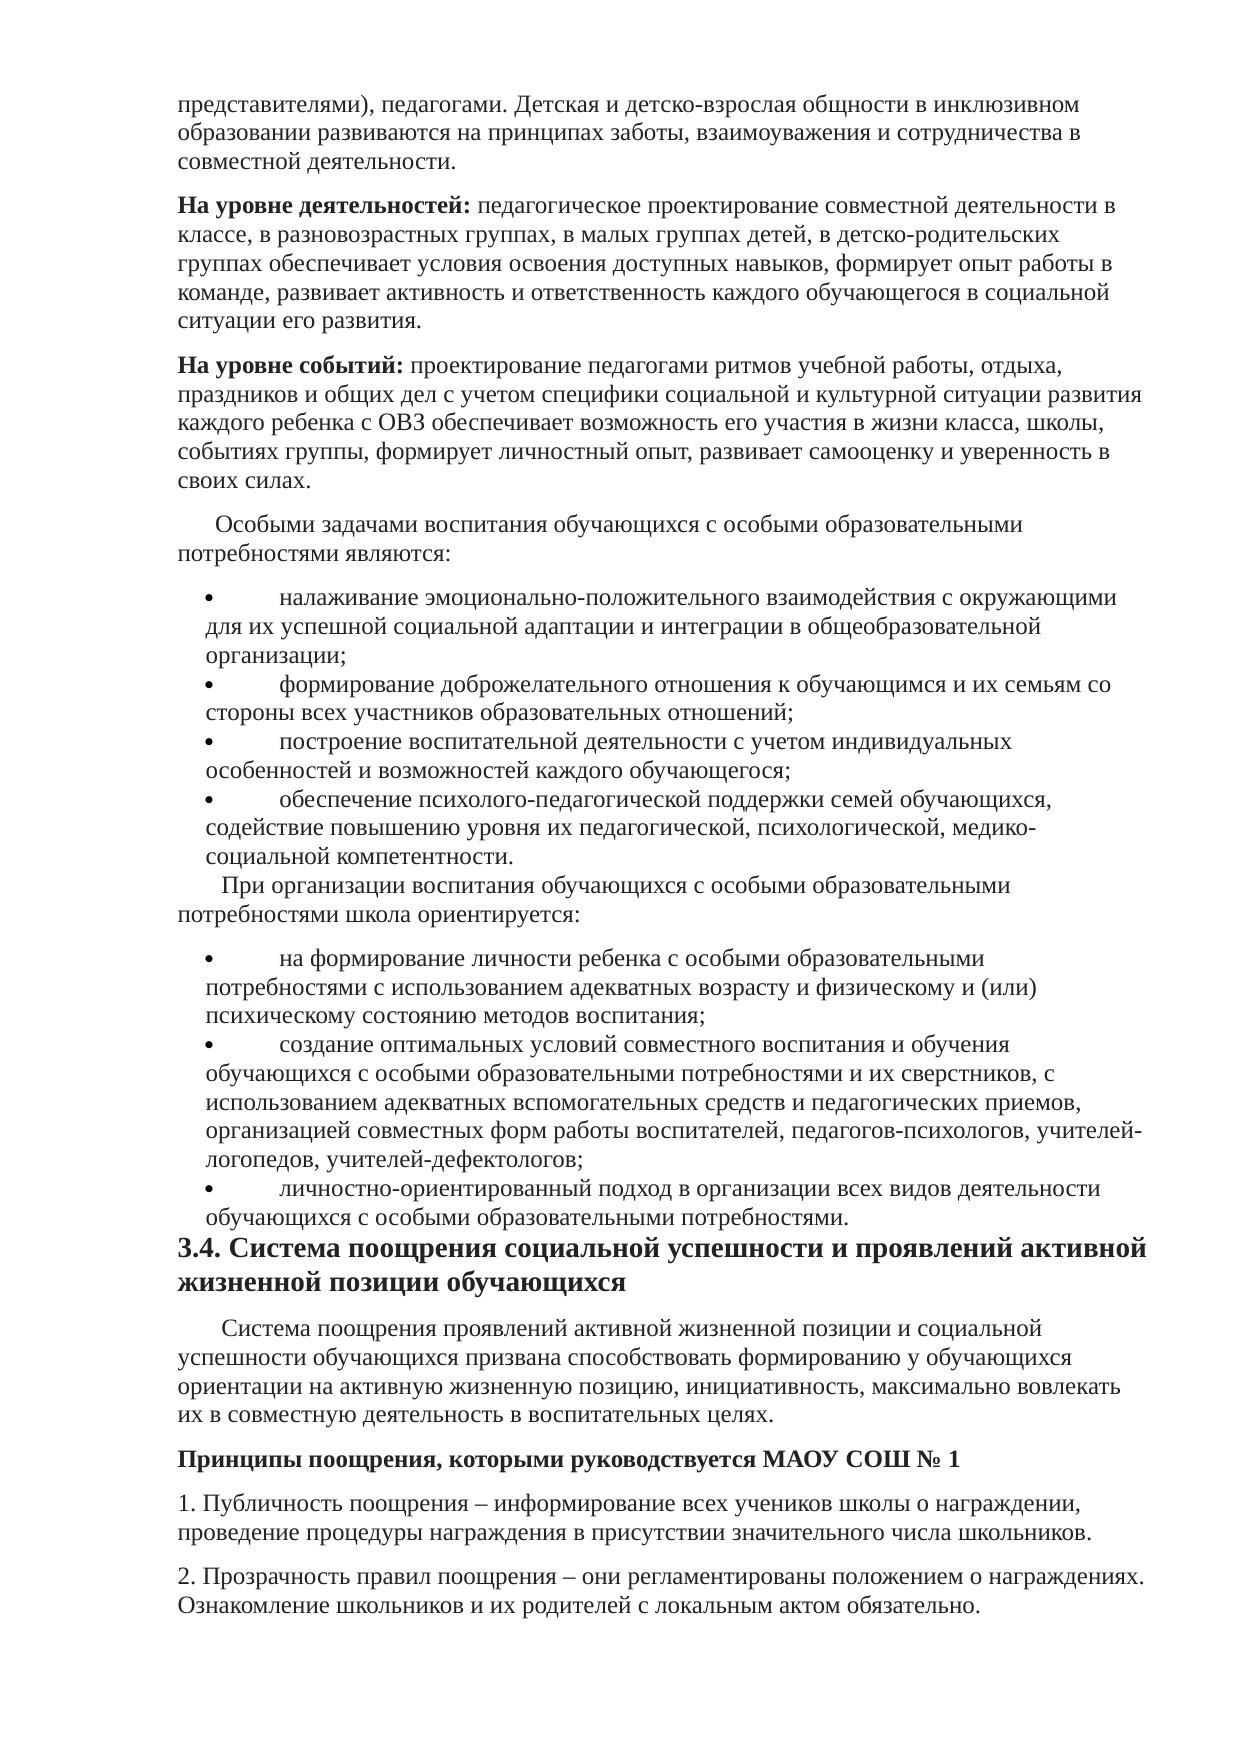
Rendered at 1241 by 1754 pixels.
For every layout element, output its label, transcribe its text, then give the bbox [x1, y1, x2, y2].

text На уровне событий: проектирование педагогами ритмов учебной работы, отдыха, праздников и общих дел с учетом специфики социальной и культурной ситуации развития каждого ребенка с ОВЗ обеспечивает возможность его участия в жизни класса, школы, событиях группы, формирует личностный опыт, развивает самооценку и уверенность в своих силах. [177, 350, 1152, 494]
list построение воспитательной деятельности с учетом индивидуальных особенностей и возможностей каждого обучающегося; [205, 726, 1152, 784]
text представителями), педагогами. Детская и детско-взрослая общности в инклюзивном образовании развиваются на принципах заботы, взаимоуважения и сотрудничества в совместной деятельности. [177, 89, 1152, 175]
list личностно-ориентированный подход в организации всех видов деятельности обучающихся с особыми образовательными потребностями. [205, 1173, 1152, 1231]
text При организации воспитания обучающихся с особыми образовательными потребностями школа ориентируется: [177, 870, 1152, 927]
list формирование доброжелательного отношения к обучающимся и их семьям со стороны всех участников образовательных отношений; [205, 669, 1152, 726]
list обеспечение психолого-педагогической поддержки семей обучающихся, содействие повышению уровня их педагогической, психологической, медико-социальной компетентности. [205, 784, 1152, 870]
text Особыми задачами воспитания обучающихся с особыми образовательными потребностями являются: [177, 509, 1152, 567]
list на формирование личности ребенка с особыми образовательными потребностями с использованием адекватных возрасту и физическому и (или) психическому состоянию методов воспитания; [205, 943, 1152, 1029]
text На уровне деятельностей: педагогическое проектирование совместной деятельности в классе, в разновозрастных группах, в малых группах детей, в детско-родительских группах обеспечивает условия освоения доступных навыков, формирует опыт работы в команде, развивает активность и ответственность каждого обучающегося в социальной ситуации его развития. [177, 191, 1152, 334]
text 1. Публичность поощрения – информирование всех учеников школы о награждении, проведение процедуры награждения в присутствии значительного числа школьников. [177, 1488, 1152, 1546]
text 3.4. Система поощрения социальной успешности и проявлений активной жизненной позиции обучающихся [177, 1231, 1152, 1298]
text Принципы поощрения, которыми руководствуется МАОУ СОШ № 1 [177, 1444, 1152, 1473]
text 2. Прозрачность правил поощрения – они регламентированы положением о награждениях. Ознакомление школьников и их родителей с локальным актом обязательно. [177, 1561, 1152, 1619]
list создание оптимальных условий совместного воспитания и обучения обучающихся с особыми образовательными потребностями и их сверстников, с использованием адекватных вспомогательных средств и педагогических приемов, организацией совместных форм работы воспитателей, педагогов-психологов, учителей-логопедов, учителей-дефектологов; [205, 1029, 1152, 1173]
list налаживание эмоционально-положительного взаимодействия с окружающими для их успешной социальной адаптации и интеграции в общеобразовательной организации; [205, 582, 1152, 669]
text Система поощрения проявлений активной жизненной позиции и социальной успешности обучающихся призвана способствовать формированию у обучающихся ориентации на активную жизненную позицию, инициативность, максимально вовлекать их в совместную деятельность в воспитательных целях. [177, 1313, 1152, 1428]
